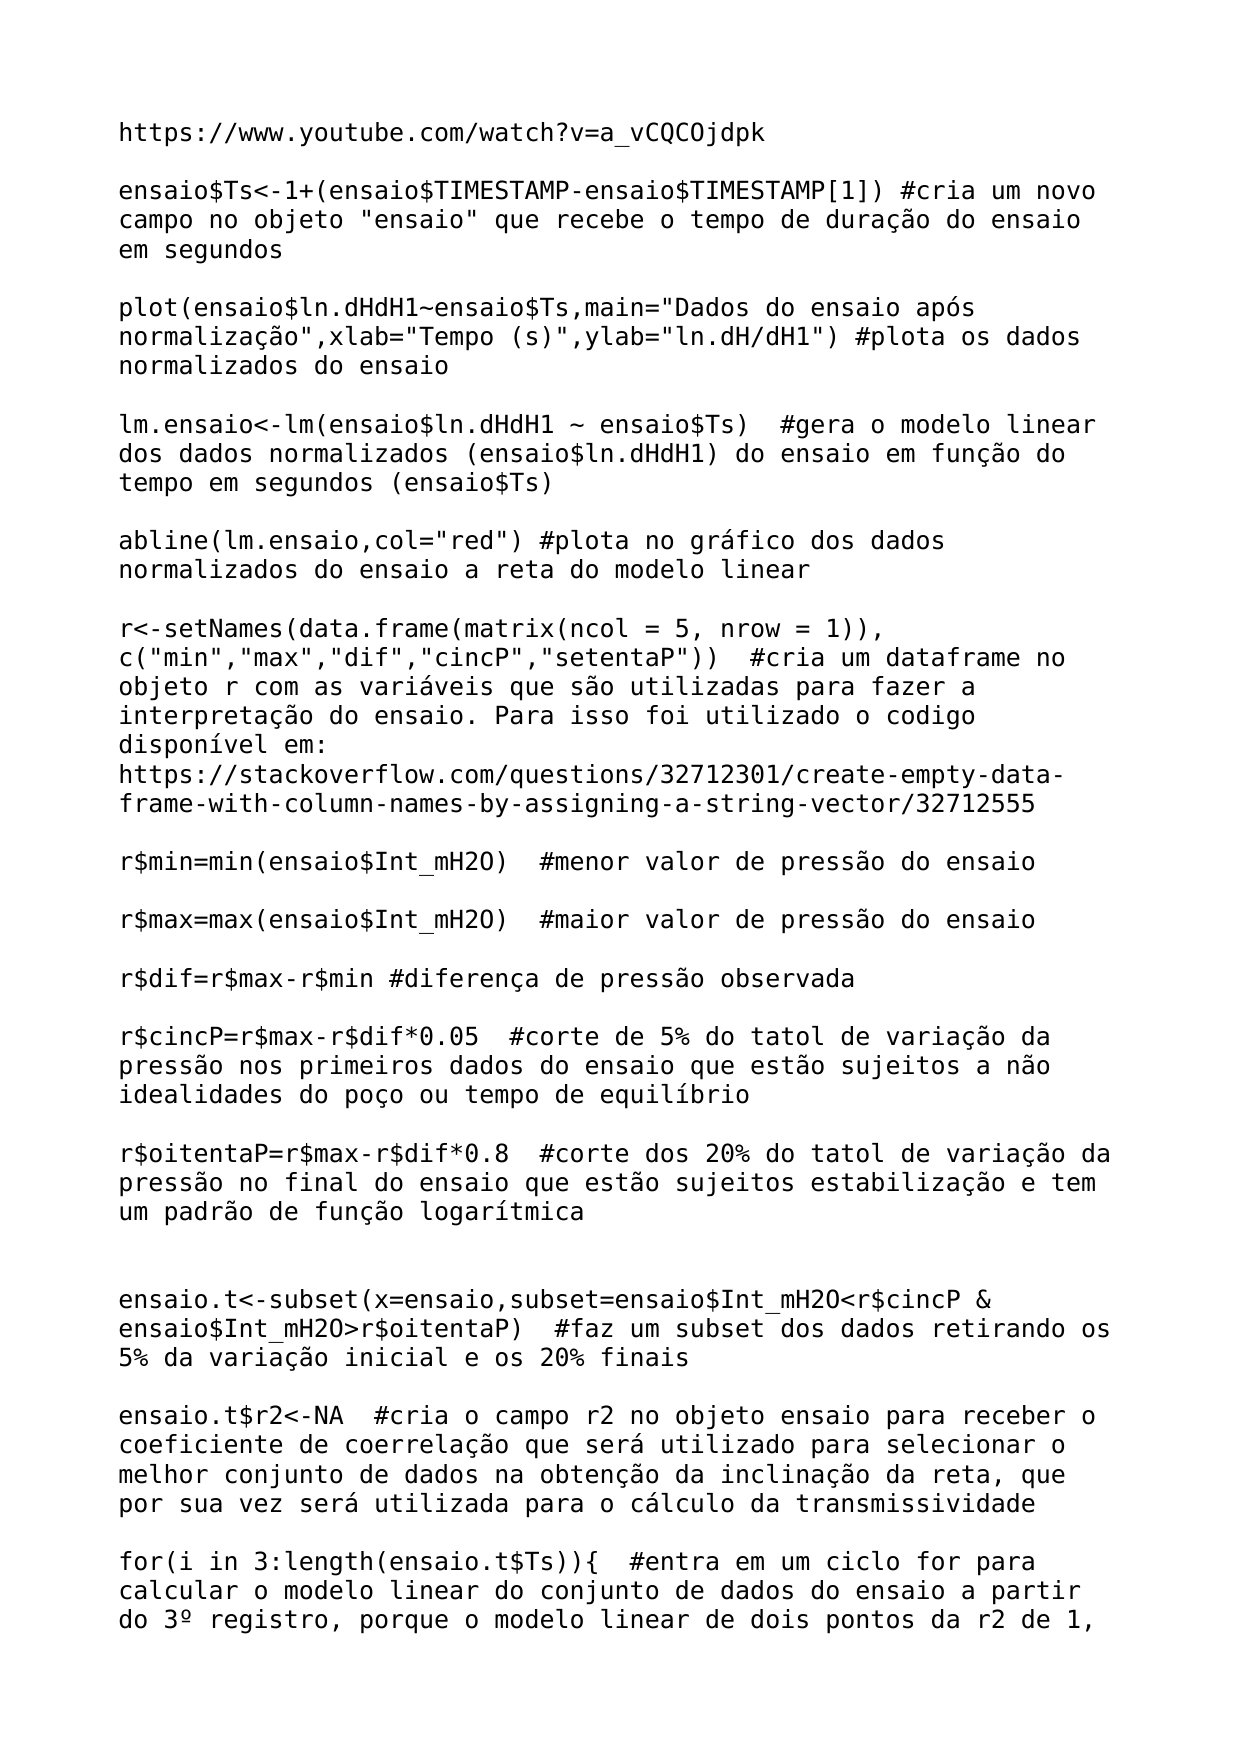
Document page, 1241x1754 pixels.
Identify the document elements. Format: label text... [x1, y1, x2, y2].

text https://www.youtube.com/watch?v=a_vCQCOjdpk ensaio$Ts<-1+(ensaio$TIMESTAMP-ensaio$TIMESTAMP[1]) #cria um novo campo no objeto "ensaio" que recebe o tempo de duração do ensaio em segundos plot(ensaio$ln.dHdH1~ensaio$Ts,main="Dados do ensaio após normalização",xlab="Tempo (s)",ylab="ln.dH/dH1") #plota os dados normalizados do ensaio lm.ensaio<-lm(ensaio$ln.dHdH1 ~ ensaio$Ts) #gera o modelo linear dos dados normalizados (ensaio$ln.dHdH1) do ensaio em função do tempo em segundos (ensaio$Ts) abline(lm.ensaio,col="red") #plota no gráfico dos dados normalizados do ensaio a reta do modelo linear r<-setNames(data.frame(matrix(ncol = 5, nrow = 1)), c("min","max","dif","cincP","setentaP")) #cria um dataframe no objeto r com as variáveis que são utilizadas para fazer a interpretação do ensaio. Para isso foi utilizado o codigo disponível em: https://stackoverflow.com/questions/32712301/create-empty-data-frame-with-column-names-by-assigning-a-string-vector/32712555 r$min=min(ensaio$Int_mH2O) #menor valor de pressão do ensaio r$max=max(ensaio$Int_mH2O) #maior valor de pressão do ensaio r$dif=r$max-r$min #diferença de pressão observada r$cincP=r$max-r$dif*0.05 #corte de 5% do tatol de variação da pressão nos primeiros dados do ensaio que estão sujeitos a não idealidades do poço ou tempo de equilíbrio r$oitentaP=r$max-r$dif*0.8 #corte dos 20% do tatol de variação da pressão no final do ensaio que estão sujeitos estabilização e tem um padrão de função logarítmica ensaio.t<-subset(x=ensaio,subset=ensaio$Int_mH2O<r$cincP & ensaio$Int_mH2O>r$oitentaP) #faz um subset dos dados retirando os 5% da variação inicial e os 20% finais ensaio.t$r2<-NA #cria o campo r2 no objeto ensaio para receber o coeficiente de coerrelação que será utilizado para selecionar o melhor conjunto de dados na obtenção da inclinação da reta, que por sua vez será utilizada para o cálculo da transmissividade for(i in 3:length(ensaio.t$Ts)){ #entra em um ciclo for para calcular o modelo linear do conjunto de dados do ensaio a partir do 3º registro, porque o modelo linear de dois pontos da r2 de 1, [118, 118, 1122, 1635]
